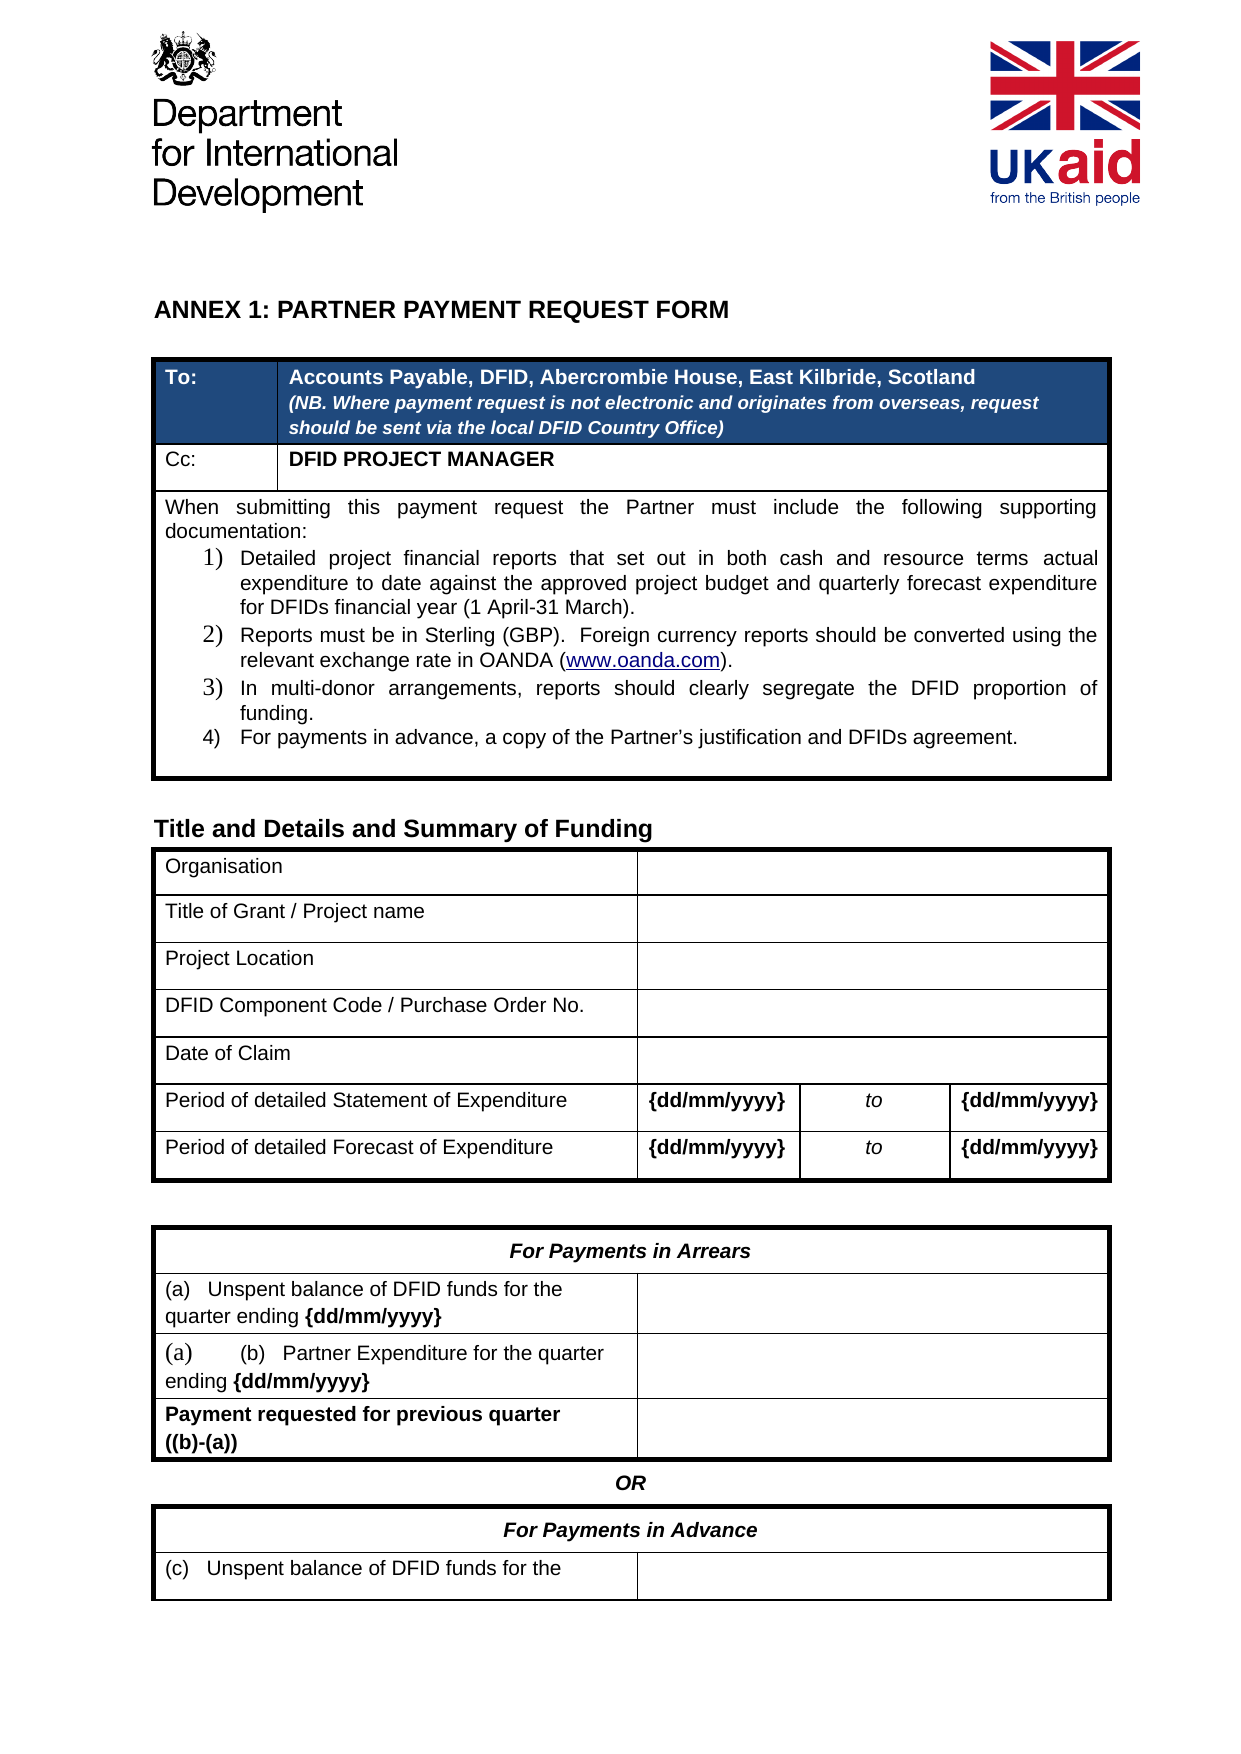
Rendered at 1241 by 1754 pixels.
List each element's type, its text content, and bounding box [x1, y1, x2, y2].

table_cell Period of detailed Statement of Expenditure [156, 1085, 637, 1131]
table_cell DFID PROJECT MANAGER [278, 445, 1107, 490]
table_cell (c) Unspent balance of DFID funds for the [156, 1553, 637, 1599]
table_cell Project Location [156, 943, 637, 989]
table_cell {dd/mm/yyyy} [638, 1132, 799, 1178]
table_cell {dd/mm/yyyy} [638, 1085, 799, 1131]
table_cell When submitting this payment request the Partner must include the following supporting documentation: Detailed project financial reports that set out in both cash and resource terms actual expenditure to date against the approved project budget and quarterly forecast expenditure for DFIDs financial year (1 April-31 March). Reports must be in Sterling (GBP). Foreign currency reports should be converted using the relevant exchange rate in OANDA (www.oanda.com). In multi-donor arrangements, reports should clearly segregate the DFID proportion of funding. For payments in advance, a copy of the Partner’s justification and DFIDs agreement. [156, 492, 1107, 776]
table_cell [638, 1399, 1107, 1457]
table_cell Title of Grant / Project name [156, 896, 637, 941]
table_header [638, 852, 1107, 894]
table_header Accounts Payable, DFID, Abercrombie House, East Kilbride, Scotland (NB. Where payment request is not electronic and originates from overseas, request should be sent via the local DFID Country Office) [278, 362, 1107, 443]
table_cell Payment requested for previous quarter ((b)-(a)) [156, 1399, 637, 1457]
table_cell (a) Unspent balance of DFID funds for the quarter ending {dd/mm/yyyy} [156, 1274, 637, 1333]
table_cell Date of Claim [156, 1038, 637, 1083]
table_cell [154, 1183, 1109, 1225]
table_cell [638, 1553, 1107, 1599]
table_cell to [801, 1132, 949, 1178]
table_cell OR [154, 1462, 1109, 1504]
table_cell For Payments in Advance [156, 1509, 1107, 1552]
table_cell [638, 1038, 1107, 1083]
table_cell [638, 943, 1107, 989]
table_cell [638, 896, 1107, 941]
table_cell (b) Partner Expenditure for the quarter ending {dd/mm/yyyy} [156, 1334, 637, 1398]
table_cell {dd/mm/yyyy} [951, 1132, 1107, 1178]
table_header Organisation [156, 852, 637, 894]
table_cell For Payments in Arrears [156, 1230, 1107, 1272]
table_cell Period of detailed Forecast of Expenditure [156, 1132, 637, 1178]
table_cell [638, 990, 1107, 1036]
table_cell [638, 1334, 1107, 1398]
subtitle ANNEX 1: PARTNER PAYMENT REQUEST FORM [153, 295, 1087, 324]
table_cell [638, 1274, 1107, 1333]
table_cell {dd/mm/yyyy} [951, 1085, 1107, 1131]
table_header To: [156, 362, 277, 443]
table_cell to [801, 1085, 949, 1131]
table_cell Cc: [156, 445, 277, 490]
table_cell DFID Component Code / Purchase Order No. [156, 990, 637, 1036]
text Title and Details and Summary of Funding [153, 814, 1087, 842]
